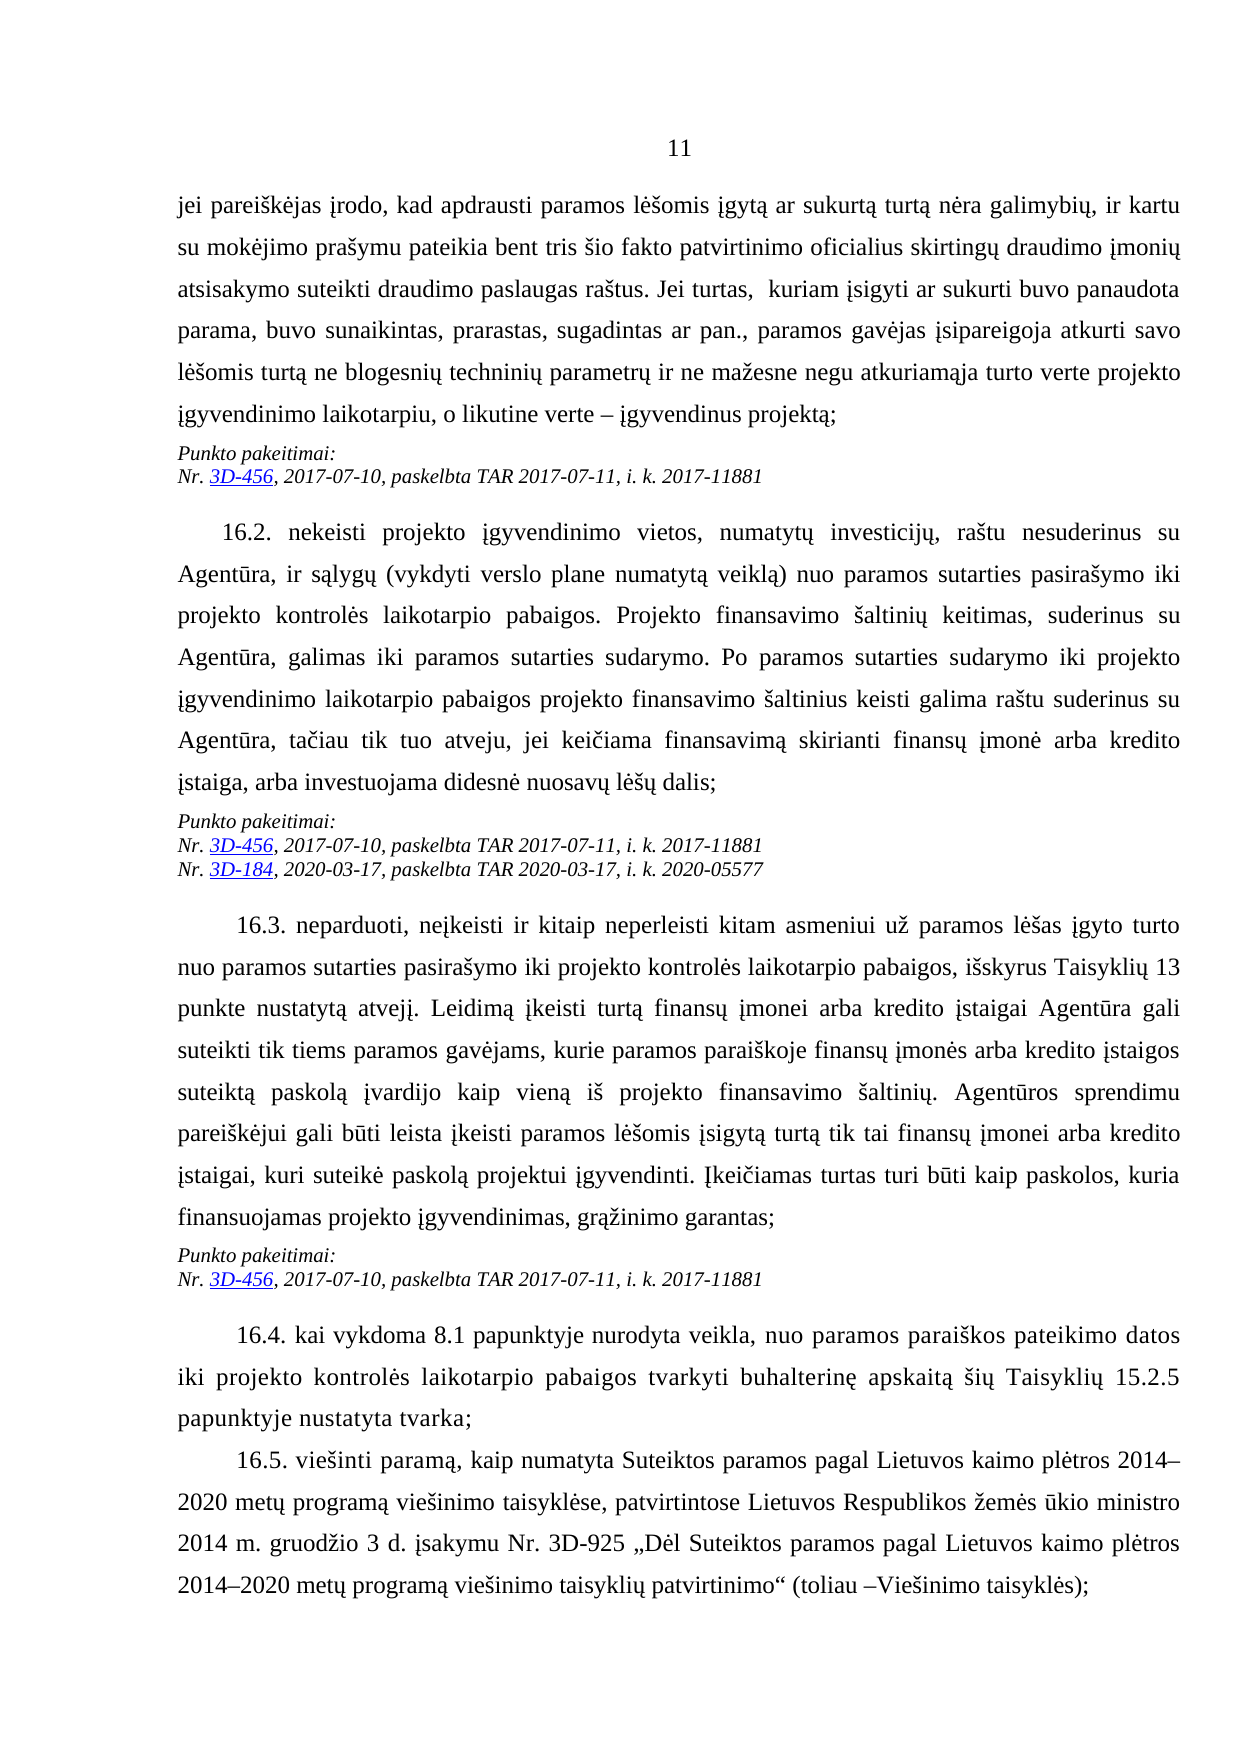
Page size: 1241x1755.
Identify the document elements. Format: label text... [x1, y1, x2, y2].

text Nr. 3D-456, 2017-07-10, paskelbta TAR 2017-07-11, i. k. 2017-11881 [177, 1267, 1181, 1291]
text Punkto pakeitimai: [177, 809, 1181, 833]
text 16.5. viešinti paramą, kaip numatyta Suteiktos paramos pagal Lietuvos kaimo plėtros 2014–2020 metų programą viešinimo taisyklėse, patvirtintose Lietuvos Respublikos žemės ūkio ministro 2014 m. gruodžio 3 d. įsakymu Nr. 3D-925 „Dėl Suteiktos paramos pagal Lietuvos kaimo plėtros 2014–2020 metų programą viešinimo taisyklių patvirtinimo“ (toliau –Viešinimo taisyklės); [177, 1445, 1181, 1599]
text Nr. 3D-456, 2017-07-10, paskelbta TAR 2017-07-11, i. k. 2017-11881 [177, 464, 1181, 488]
text Punkto pakeitimai: [177, 440, 1181, 464]
text Nr. 3D-184, 2020-03-17, paskelbta TAR 2020-03-17, i. k. 2020-05577 [177, 857, 1181, 881]
text 16.4. kai vykdoma 8.1 papunktyje nurodyta veikla, nuo paramos paraiškos pateikimo datos iki projekto kontrolės laikotarpio pabaigos tvarkyti buhalterinę apskaitą šių Taisyklių 15.2.5 papunktyje nustatyta tvarka; [177, 1320, 1181, 1432]
text 16.2. nekeisti projekto įgyvendinimo vietos, numatytų investicijų, raštu nesuderinus su Agentūra, ir sąlygų (vykdyti verslo plane numatytą veiklą) nuo paramos sutarties pasirašymo iki projekto kontrolės laikotarpio pabaigos. Projekto finansavimo šaltinių keitimas, suderinus su Agentūra, galimas iki paramos sutarties sudarymo. Po paramos sutarties sudarymo iki projekto įgyvendinimo laikotarpio pabaigos projekto finansavimo šaltinius keisti galima raštu suderinus su Agentūra, tačiau tik tuo atveju, jei keičiama finansavimą skirianti finansų įmonė arba kredito įstaiga, arba investuojama didesnė nuosavų lėšų dalis; [177, 517, 1181, 796]
text 16.3. neparduoti, neįkeisti ir kitaip neperleisti kitam asmeniui už paramos lėšas įgyto turto nuo paramos sutarties pasirašymo iki projekto kontrolės laikotarpio pabaigos, išskyrus Taisyklių 13 punkte nustatytą atvejį. Leidimą įkeisti turtą finansų įmonei arba kredito įstaigai Agentūra gali suteikti tik tiems paramos gavėjams, kurie paramos paraiškoje finansų įmonės arba kredito įstaigos suteiktą paskolą įvardijo kaip vieną iš projekto finansavimo šaltinių. Agentūros sprendimu pareiškėjui gali būti leista įkeisti paramos lėšomis įsigytą turtą tik tai finansų įmonei arba kredito įstaigai, kuri suteikė paskolą projektui įgyvendinti. Įkeičiamas turtas turi būti kaip paskolos, kuria finansuojamas projekto įgyvendinimas, grąžinimo garantas; [177, 910, 1181, 1230]
text jei pareiškėjas įrodo, kad apdrausti paramos lėšomis įgytą ar sukurtą turtą nėra galimybių, ir kartu su mokėjimo prašymu pateikia bent tris šio fakto patvirtinimo oficialius skirtingų draudimo įmonių atsisakymo suteikti draudimo paslaugas raštus. Jei turtas, kuriam įsigyti ar sukurti buvo panaudota parama, buvo sunaikintas, prarastas, sugadintas ar pan., paramos gavėjas įsipareigoja atkurti savo lėšomis turtą ne blogesnių techninių parametrų ir ne mažesne negu atkuriamąja turto verte projekto įgyvendinimo laikotarpiu, o likutine verte – įgyvendinus projektą; [177, 190, 1181, 427]
text Nr. 3D-456, 2017-07-10, paskelbta TAR 2017-07-11, i. k. 2017-11881 [177, 833, 1181, 857]
text Punkto pakeitimai: [177, 1243, 1181, 1267]
